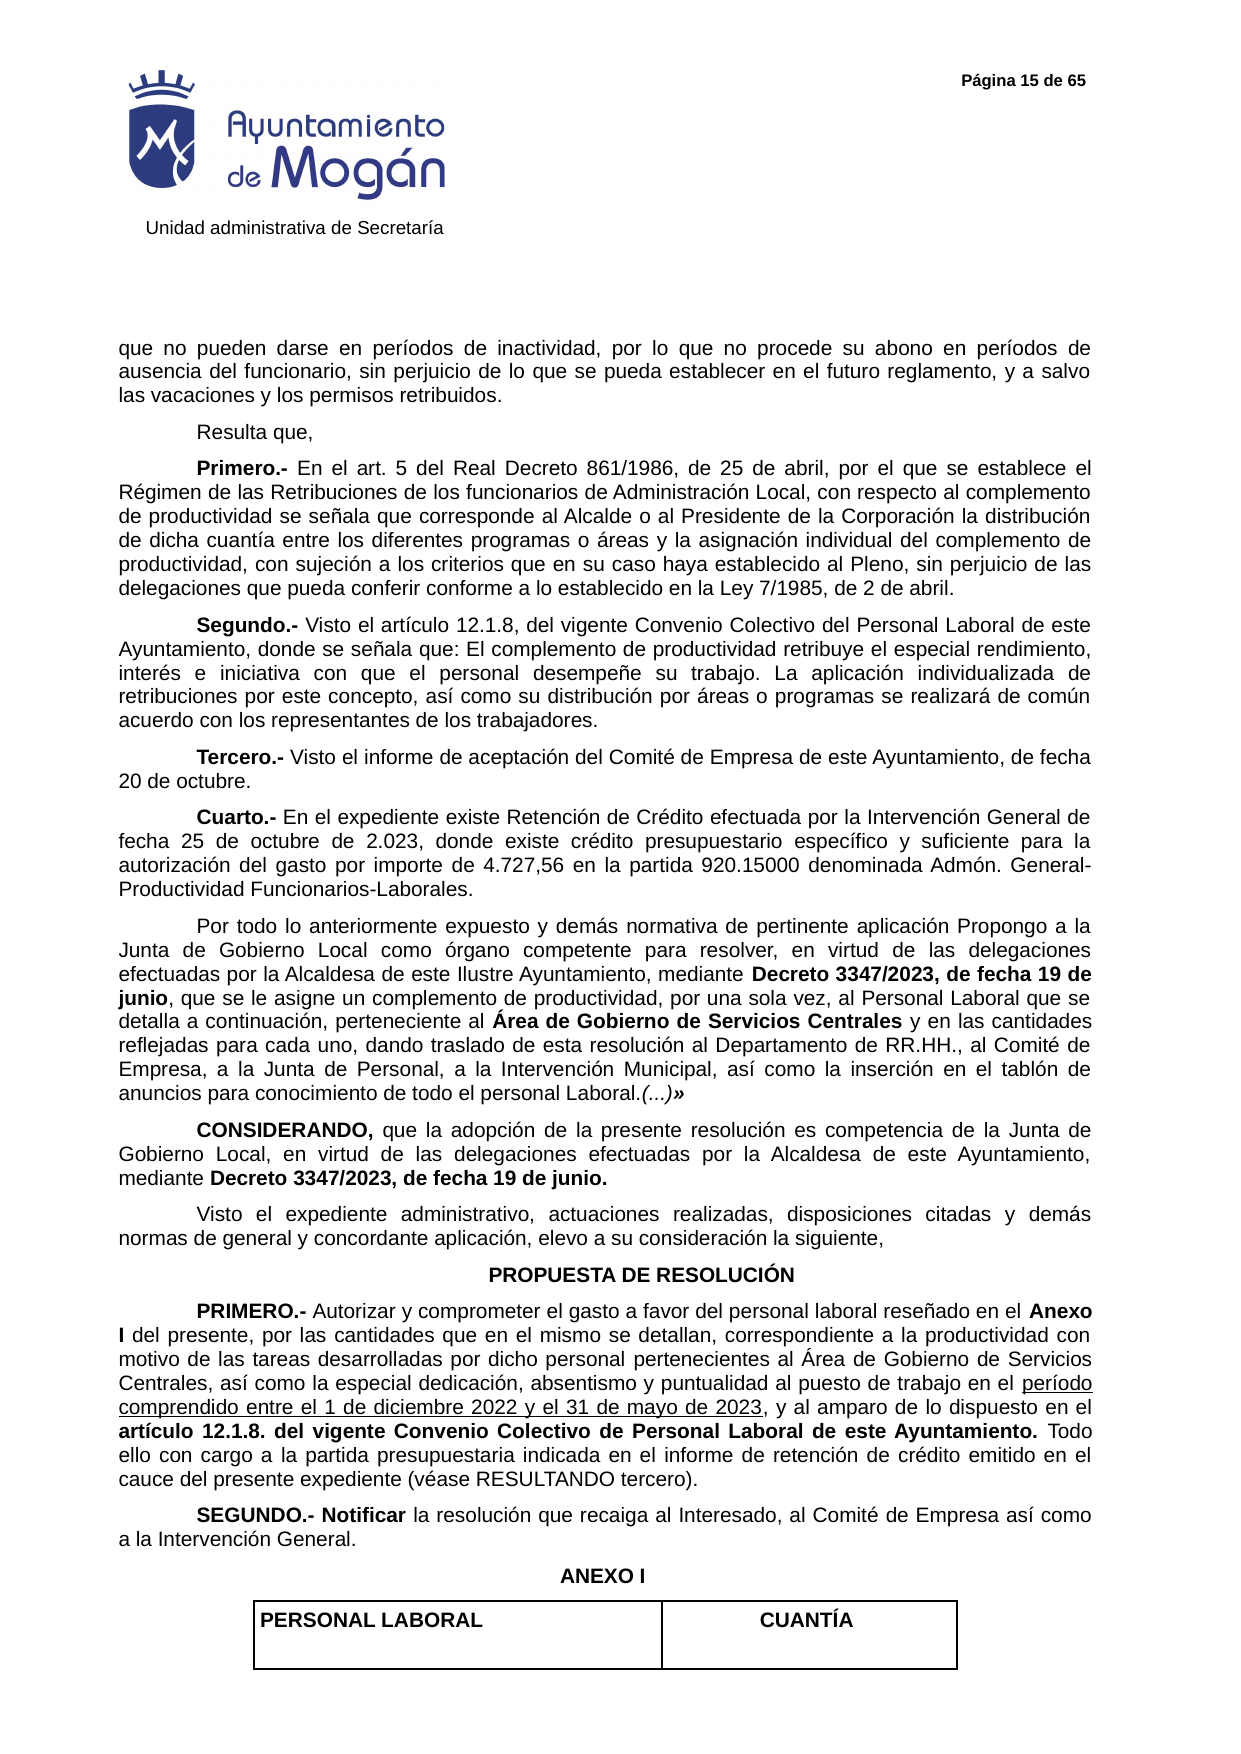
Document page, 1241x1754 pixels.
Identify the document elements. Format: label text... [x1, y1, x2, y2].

text Primero.- En el art. 5 del Real Decreto 861/1986, de 25 de abril, por el que se establece el Régimen de las Retribuciones de los funcionarios de Administración Local, con respecto al complemento de productividad se señala que corresponde al Alcalde o al Presidente de la Corporación la distribución de dicha cuantía entre los diferentes programas o áreas y la asignación individual del complemento de productividad, con sujeción a los criterios que en su caso haya establecido al Pleno, sin perjuicio de las delegaciones que pueda conferir conforme a lo establecido en la Ley 7/1985, de 2 de abril. [118, 456, 1092, 600]
text Visto el expediente administrativo, actuaciones realizadas, disposiciones citadas y demás normas de general y concordante aplicación, elevo a su consideración la siguiente, [118, 1202, 1092, 1250]
text CONSIDERANDO, que la adopción de la presente resolución es competencia de la Junta de Gobierno Local, en virtud de las delegaciones efectuadas por la Alcaldesa de este Ayuntamiento, mediante Decreto 3347/2023, de fecha 19 de junio. [118, 1118, 1092, 1189]
text ANEXO I [118, 1563, 1092, 1587]
table_header CUANTÍA [663, 1602, 956, 1668]
text Segundo.- Visto el artículo 12.1.8, del vigente Convenio Colectivo del Personal Laboral de este Ayuntamiento, donde se señala que: El complemento de productividad retribuye el especial rendimiento, interés e iniciativa con que el personal desempeñe su trabajo. La aplicación individualizada de retribuciones por este concepto, así como su distribución por áreas o programas se realizará de común acuerdo con los representantes de los trabajadores. [118, 612, 1092, 732]
text que no pueden darse en períodos de inactividad, por lo que no procede su abono en períodos de ausencia del funcionario, sin perjuicio de lo que se pueda establecer en el futuro reglamento, y a salvo las vacaciones y los permisos retribuidos. [118, 335, 1092, 407]
text PROPUESTA DE RESOLUCIÓN [118, 1262, 1092, 1286]
table_header PERSONAL LABORAL [255, 1602, 661, 1668]
text SEGUNDO.- Notificar la resolución que recaiga al Interesado, al Comité de Empresa así como a la Intervención General. [118, 1503, 1092, 1551]
picture [128, 70, 445, 206]
text Tercero.- Visto el informe de aceptación del Comité de Empresa de este Ayuntamiento, de fecha 20 de octubre. [118, 745, 1092, 793]
text PRIMERO.- Autorizar y comprometer el gasto a favor del personal laboral reseñado en el Anexo I del presente, por las cantidades que en el mismo se detallan, correspondiente a la productividad con motivo de las tareas desarrolladas por dicho personal pertenecientes al Área de Gobierno de Servicios Centrales, así como la especial dedicación, absentismo y puntualidad al puesto de trabajo en el período comprendido entre el 1 de diciembre 2022 y el 31 de mayo de 2023, y al amparo de lo dispuesto en el artículo 12.1.8. del vigente Convenio Colectivo de Personal Laboral de este Ayuntamiento. Todo ello con cargo a la partida presupuestaria indicada en el informe de retención de crédito emitido en el cauce del presente expediente (véase RESULTANDO tercero). [118, 1299, 1092, 1491]
text Por todo lo anteriormente expuesto y demás normativa de pertinente aplicación Propongo a la Junta de Gobierno Local como órgano competente para resolver, en virtud de las delegaciones efectuadas por la Alcaldesa de este Ilustre Ayuntamiento, mediante Decreto 3347/2023, de fecha 19 de junio, que se le asigne un complemento de productividad, por una sola vez, al Personal Laboral que se detalla a continuación, perteneciente al Área de Gobierno de Servicios Centrales y en las cantidades reflejadas para cada uno, dando traslado de esta resolución al Departamento de RR.HH., al Comité de Empresa, a la Junta de Personal, a la Intervención Municipal, así como la inserción en el tablón de anuncios para conocimiento de todo el personal Laboral.(...)» [118, 913, 1092, 1105]
text Cuarto.- En el expediente existe Retención de Crédito efectuada por la Intervención General de fecha 25 de octubre de 2.023, donde existe crédito presupuestario específico y suficiente para la autorización del gasto por importe de 4.727,56 en la partida 920.15000 denominada Admón. General-Productividad Funcionarios-Laborales. [118, 805, 1092, 901]
text Resulta que, [118, 420, 1092, 444]
